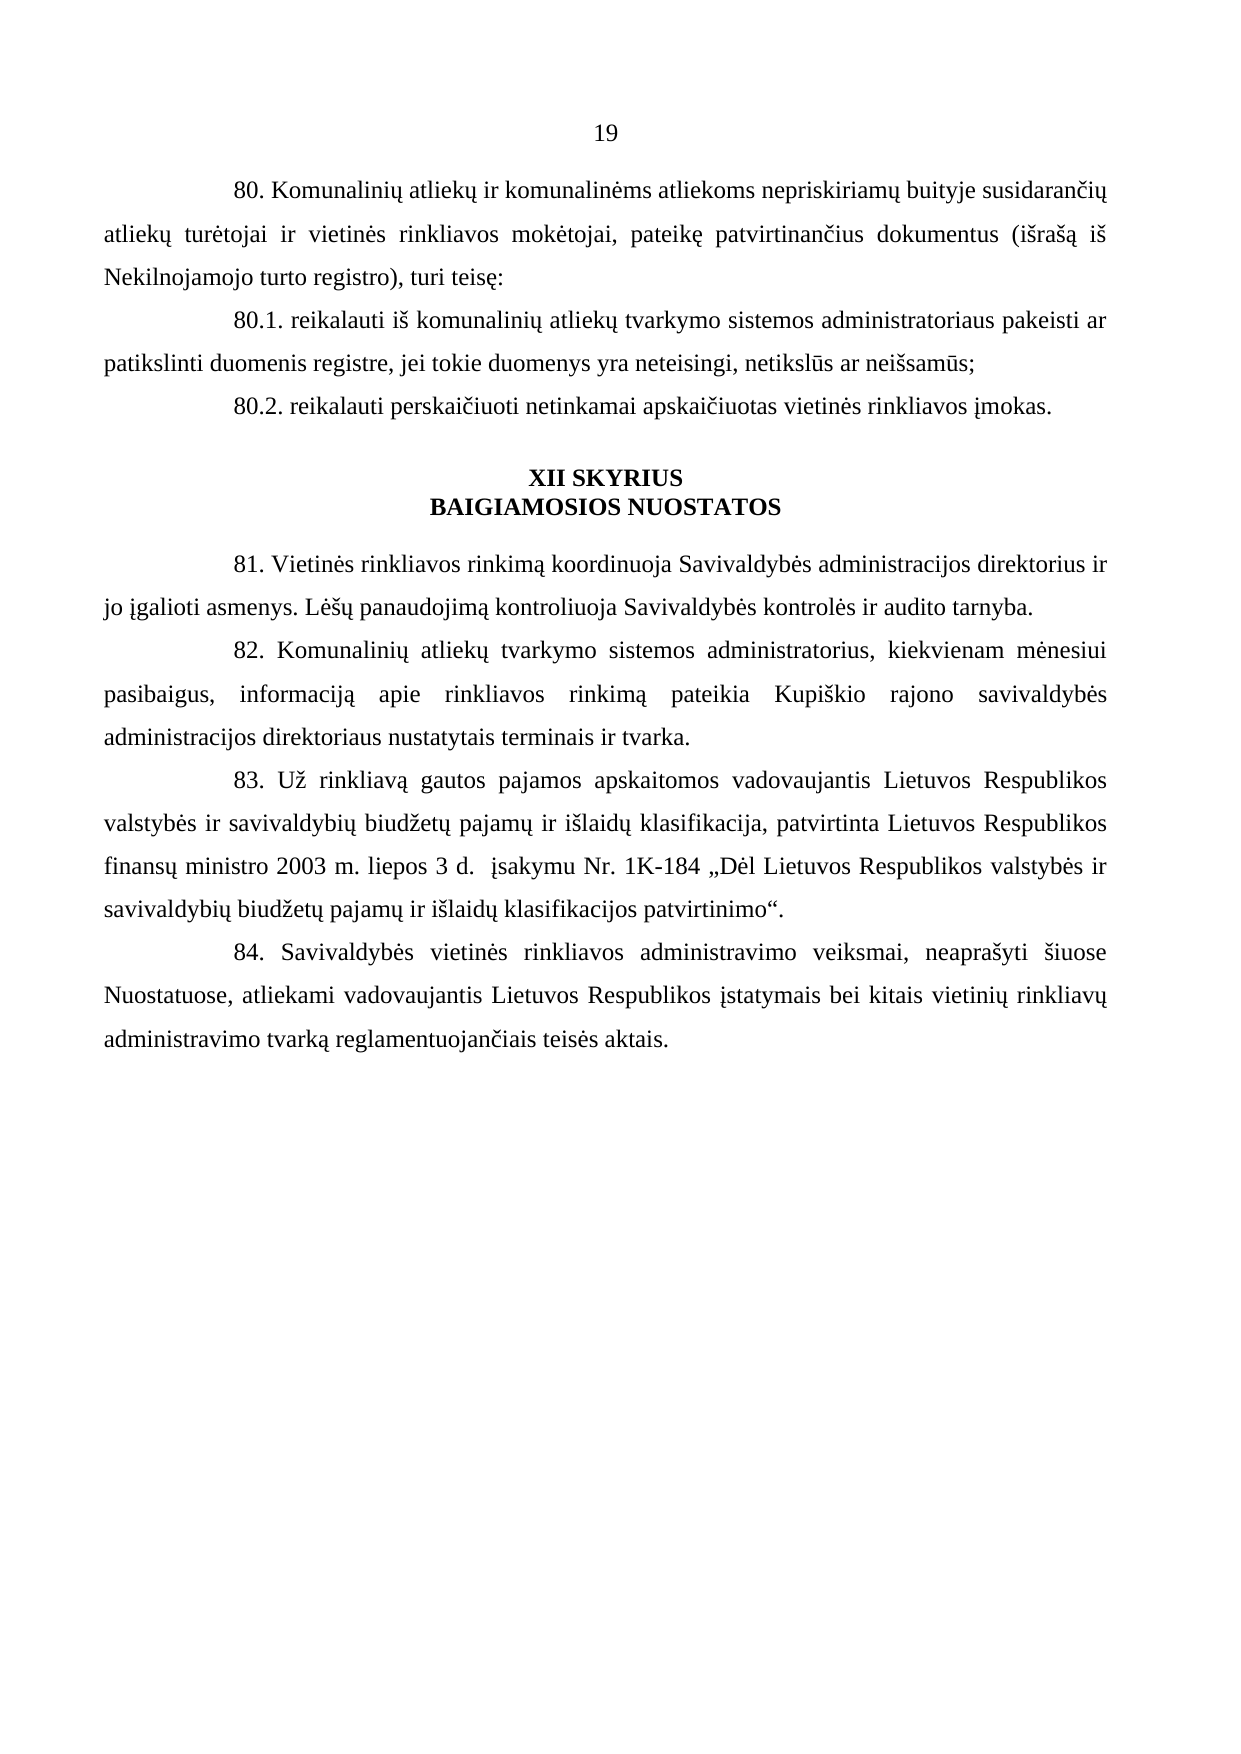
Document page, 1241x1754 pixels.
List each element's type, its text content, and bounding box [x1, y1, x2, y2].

text XII SKYRIUS [103, 463, 1108, 492]
text BAIGIAMOSIOS NUOSTATOS [103, 492, 1108, 521]
text 80.2. reikalauti perskaičiuoti netinkamai apskaičiuotas vietinės rinkliavos įmokas. [103, 391, 1108, 420]
text 81. Vietinės rinkliavos rinkimą koordinuoja Savivaldybės administracijos direktorius ir jo įgalioti asmenys. Lėšų panaudojimą kontroliuoja Savivaldybės kontrolės ir audito tarnyba. [103, 549, 1108, 621]
text 84. Savivaldybės vietinės rinkliavos administravimo veiksmai, neaprašyti šiuose Nuostatuose, atliekami vadovaujantis Lietuvos Respublikos įstatymais bei kitais vietinių rinkliavų administravimo tvarką reglamentuojančiais teisės aktais. [103, 937, 1108, 1052]
text 82. Komunalinių atliekų tvarkymo sistemos administratorius, kiekvienam mėnesiui pasibaigus, informaciją apie rinkliavos rinkimą pateikia Kupiškio rajono savivaldybės administracijos direktoriaus nustatytais terminais ir tvarka. [103, 636, 1108, 751]
text 83. Už rinkliavą gautos pajamos apskaitomos vadovaujantis Lietuvos Respublikos valstybės ir savivaldybių biudžetų pajamų ir išlaidų klasifikacija, patvirtinta Lietuvos Respublikos finansų ministro 2003 m. liepos 3 d. įsakymu Nr. 1K-184 „Dėl Lietuvos Respublikos valstybės ir savivaldybių biudžetų pajamų ir išlaidų klasifikacijos patvirtinimo“. [103, 765, 1108, 923]
text 80. Komunalinių atliekų ir komunalinėms atliekoms nepriskiriamų buityje susidarančių atliekų turėtojai ir vietinės rinkliavos mokėtojai, pateikę patvirtinančius dokumentus (išrašą iš Nekilnojamojo turto registro), turi teisę: [103, 176, 1108, 291]
text 80.1. reikalauti iš komunalinių atliekų tvarkymo sistemos administratoriaus pakeisti ar patikslinti duomenis registre, jei tokie duomenys yra neteisingi, netikslūs ar neišsamūs; [103, 305, 1108, 377]
